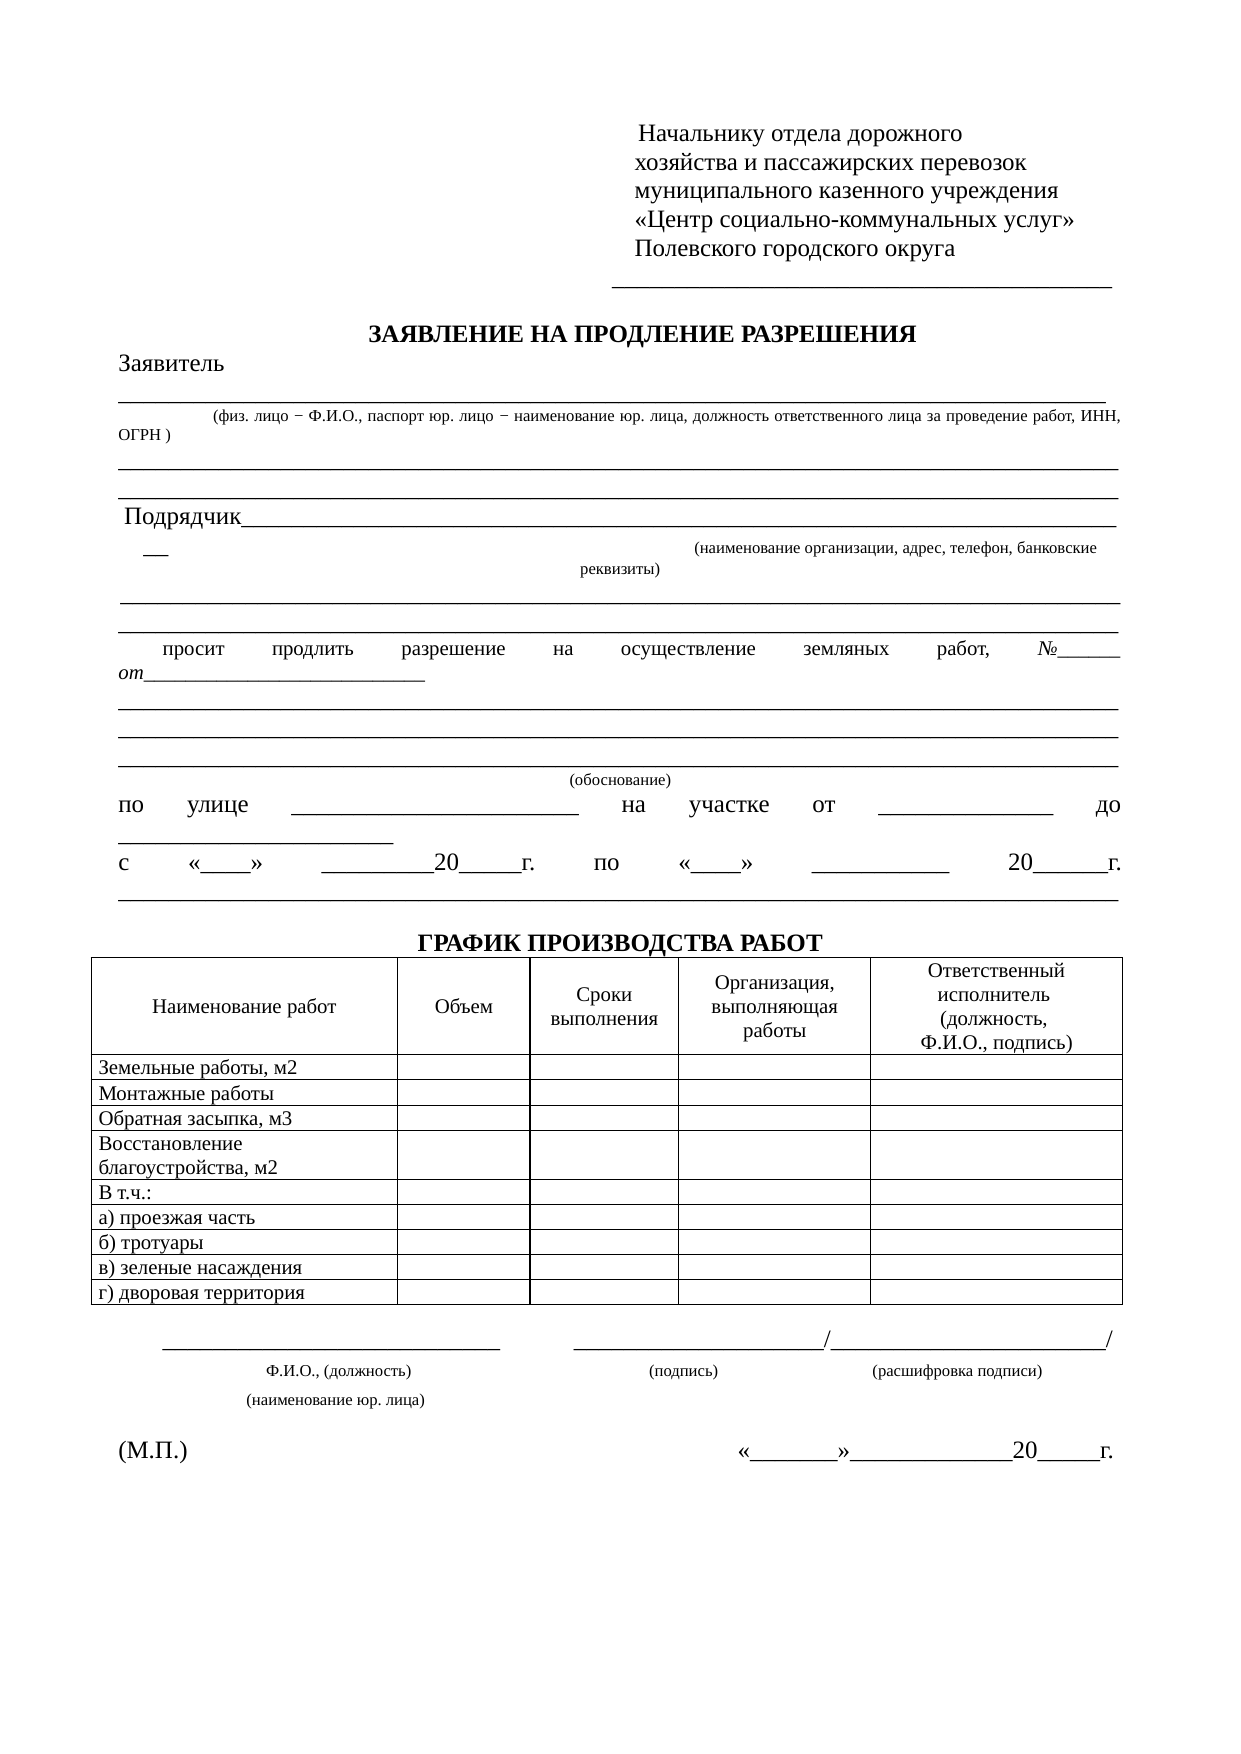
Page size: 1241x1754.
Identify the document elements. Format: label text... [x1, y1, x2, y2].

table_header Организация, выполняющая работы [679, 958, 870, 1054]
table_cell в) зеленые насаждения [92, 1255, 397, 1279]
table_cell [679, 1131, 870, 1179]
table_cell [398, 1255, 529, 1279]
table_cell [679, 1180, 870, 1204]
table_cell [398, 1055, 529, 1079]
table_header Сроки выполнения [531, 958, 678, 1054]
text Ф.И.О., (должность) (подпись) (расшифровка подписи) [118, 1353, 1122, 1382]
text ________________________________________________________________________________ [118, 712, 1122, 741]
text (обоснование) [118, 770, 1122, 789]
table_cell [871, 1080, 1122, 1104]
table_cell [679, 1106, 870, 1129]
text ГРАФИК ПРОИЗВОДСТВА РАБОТ [118, 928, 1122, 957]
text (М.П.) «_______»_____________20_____г. [118, 1435, 1122, 1463]
text ___________________________ ____________________/______________________/ [118, 1324, 1122, 1353]
table_header Наименование работ [92, 958, 397, 1054]
table_cell [871, 1106, 1122, 1129]
table_cell [531, 1255, 678, 1279]
table_cell [871, 1055, 1122, 1079]
text ________________________________________________________________________________ [118, 444, 1122, 473]
table_cell Земельные работы, м2 [92, 1055, 397, 1079]
text Подрядчик________________________________________________________________________ (наименование организации, адрес, телефон, банковские реквизиты) [118, 501, 1122, 578]
text ________________________________________________________________________________ [118, 741, 1122, 770]
text ________________________________________________________________________________ [118, 473, 1122, 501]
text ________________________________________ [118, 262, 1122, 291]
table_cell [531, 1205, 678, 1229]
table_cell Обратная засыпка, м3 [92, 1106, 397, 1129]
text с «____» _________20_____г. по «____» ___________ 20______г. ________________________________________________________________________________ [118, 847, 1122, 904]
table_cell [871, 1255, 1122, 1279]
table_cell [679, 1055, 870, 1079]
table_header Ответственный исполнитель (должность, Ф.И.О., подпись) [871, 958, 1122, 1054]
table_cell [531, 1230, 678, 1254]
text «Центр социально-коммунальных услуг» Полевского городского округа [634, 204, 1122, 262]
table_cell [679, 1230, 870, 1254]
text (физ. лицо − Ф.И.О., паспорт юр. лицо − наименование юр. лица, должность ответственного лица за проведение работ, ИНН, ОГРН ) [118, 406, 1122, 444]
text ________________________________________________________________________________ [118, 684, 1122, 712]
table_cell [679, 1080, 870, 1104]
table_cell [531, 1080, 678, 1104]
table_cell [871, 1131, 1122, 1179]
text Начальнику отдела дорожного [638, 118, 1122, 147]
table_cell а) проезжая часть [92, 1205, 397, 1229]
text хозяйства и пассажирских перевозок муниципального казенного учреждения [634, 147, 1122, 204]
table_cell [871, 1280, 1122, 1304]
table_cell [679, 1205, 870, 1229]
text (наименование юр. лица) [118, 1382, 1122, 1411]
table_cell [531, 1180, 678, 1204]
table_cell [398, 1280, 529, 1304]
table_cell В т.ч.: [92, 1180, 397, 1204]
table_cell [531, 1131, 678, 1179]
table_cell [679, 1255, 870, 1279]
text по улице _______________________ на участке от ______________ до ______________________ [118, 789, 1122, 847]
table_cell [398, 1230, 529, 1254]
text ________________________________________________________________________________ [118, 578, 1122, 607]
table_cell [398, 1205, 529, 1229]
table_cell [531, 1055, 678, 1079]
text ЗАЯВЛЕНИЕ НА ПРОДЛЕНИЕ РАЗРЕШЕНИЯ [118, 319, 1122, 348]
text Заявитель _______________________________________________________________________________ [118, 348, 1122, 406]
text ________________________________________________________________________________ [118, 607, 1122, 636]
table_cell Восстановление благоустройства, м2 [92, 1131, 397, 1179]
table_cell [871, 1180, 1122, 1204]
table_cell [531, 1280, 678, 1304]
table_cell [398, 1106, 529, 1129]
text просит продлить разрешение на осуществление земляных работ, №______ от___________________________ [118, 636, 1122, 684]
table_header Объем [398, 958, 529, 1054]
table_cell [679, 1280, 870, 1304]
table_cell [871, 1230, 1122, 1254]
table_cell [531, 1106, 678, 1129]
table_cell [398, 1131, 529, 1179]
table_cell Монтажные работы [92, 1080, 397, 1104]
table_cell б) тротуары [92, 1230, 397, 1254]
table_cell [398, 1080, 529, 1104]
table_cell [871, 1205, 1122, 1229]
table_cell [398, 1180, 529, 1204]
table_cell г) дворовая территория [92, 1280, 397, 1304]
